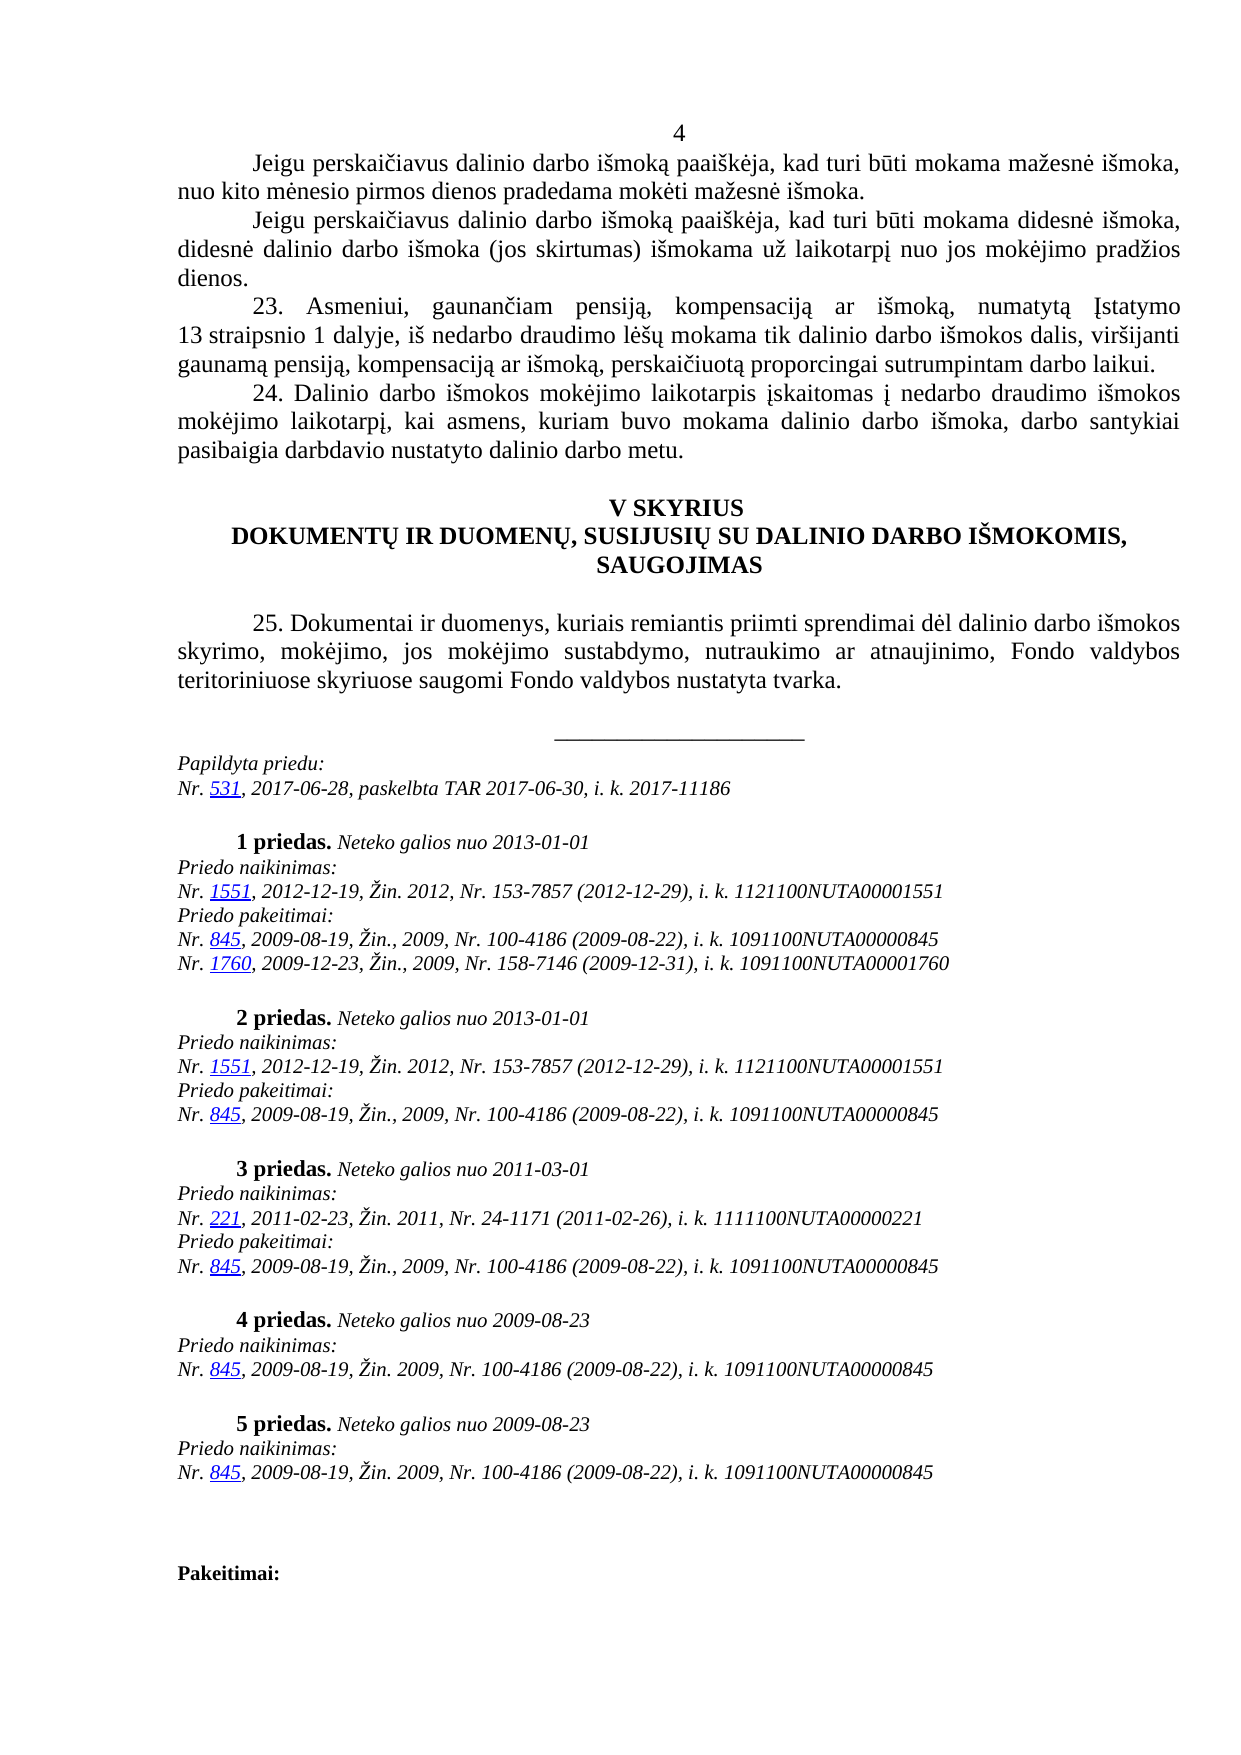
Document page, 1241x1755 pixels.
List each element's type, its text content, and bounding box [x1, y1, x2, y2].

text Nr. 845, 2009-08-19, Žin. 2009, Nr. 100-4186 (2009-08-22), i. k. 1091100NUTA00000845 [177, 1460, 1181, 1484]
text Nr. 1760, 2009-12-23, Žin., 2009, Nr. 158-7146 (2009-12-31), i. k. 1091100NUTA00001760 [177, 951, 1181, 975]
text 24. Dalinio darbo išmokos mokėjimo laikotarpis įskaitomas į nedarbo draudimo išmokos mokėjimo laikotarpį, kai asmens, kuriam buvo mokama dalinio darbo išmoka, darbo santykiai pasibaigia darbdavio nustatyto dalinio darbo metu. [177, 378, 1181, 464]
text Nr. 221, 2011-02-23, Žin. 2011, Nr. 24-1171 (2011-02-26), i. k. 1111100NUTA00000221 [177, 1205, 1181, 1229]
text 23. Asmeniui, gaunančiam pensiją, kompensaciją ar išmoką, numatytą Įstatymo 13 straipsnio 1 dalyje, iš nedarbo draudimo lėšų mokama tik dalinio darbo išmokos dalis, viršijanti gaunamą pensiją, kompensaciją ar išmoką, perskaičiuotą proporcingai sutrumpintam darbo laikui. [177, 291, 1181, 378]
text Jeigu perskaičiavus dalinio darbo išmoką paaiškėja, kad turi būti mokama didesnė išmoka, didesnė dalinio darbo išmoka (jos skirtumas) išmokama už laikotarpį nuo jos mokėjimo pradžios dienos. [177, 205, 1181, 291]
text Priedo pakeitimai: [177, 1078, 1181, 1102]
text V SKYRIUS [177, 493, 1181, 521]
text Nr. 1551, 2012-12-19, Žin. 2012, Nr. 153-7857 (2012-12-29), i. k. 1121100NUTA00001551 [177, 879, 1181, 903]
text 5 priedas. Neteko galios nuo 2009-08-23 [177, 1409, 1181, 1436]
text Nr. 845, 2009-08-19, Žin., 2009, Nr. 100-4186 (2009-08-22), i. k. 1091100NUTA00000845 [177, 1253, 1181, 1278]
text Nr. 845, 2009-08-19, Žin., 2009, Nr. 100-4186 (2009-08-22), i. k. 1091100NUTA00000845 [177, 927, 1181, 951]
text Priedo pakeitimai: [177, 903, 1181, 927]
text Priedo naikinimas: [177, 854, 1181, 879]
text 25. Dokumentai ir duomenys, kuriais remiantis priimti sprendimai dėl dalinio darbo išmokos skyrimo, mokėjimo, jos mokėjimo sustabdymo, nutraukimo ar atnaujinimo, Fondo valdybos teritoriniuose skyriuose saugomi Fondo valdybos nustatyta tvarka. [177, 608, 1181, 694]
text Pakeitimai: [177, 1561, 1181, 1585]
text Priedo pakeitimai: [177, 1229, 1181, 1253]
text 4 priedas. Neteko galios nuo 2009-08-23 [177, 1306, 1181, 1333]
text DOKUMENTŲ IR DUOMENŲ, SUSIJUSIŲ SU DALINIO DARBO IŠMOKOMIS, SAUGOJIMAS [177, 521, 1181, 579]
text Priedo naikinimas: [177, 1436, 1181, 1460]
text Nr. 845, 2009-08-19, Žin. 2009, Nr. 100-4186 (2009-08-22), i. k. 1091100NUTA00000845 [177, 1357, 1181, 1381]
text 2 priedas. Neteko galios nuo 2013-01-01 [177, 1004, 1181, 1030]
text –––––––––––––––––––– [177, 723, 1181, 751]
text Priedo naikinimas: [177, 1333, 1181, 1357]
text Priedo naikinimas: [177, 1030, 1181, 1054]
text Nr. 845, 2009-08-19, Žin., 2009, Nr. 100-4186 (2009-08-22), i. k. 1091100NUTA00000845 [177, 1102, 1181, 1126]
text Papildyta priedu: [177, 751, 1181, 775]
text Priedo naikinimas: [177, 1181, 1181, 1205]
text 3 priedas. Neteko galios nuo 2011-03-01 [177, 1155, 1181, 1181]
text 1 priedas. Neteko galios nuo 2013-01-01 [177, 828, 1181, 854]
text Nr. 1551, 2012-12-19, Žin. 2012, Nr. 153-7857 (2012-12-29), i. k. 1121100NUTA00001551 [177, 1054, 1181, 1078]
text Jeigu perskaičiavus dalinio darbo išmoką paaiškėja, kad turi būti mokama mažesnė išmoka, nuo kito mėnesio pirmos dienos pradedama mokėti mažesnė išmoka. [177, 148, 1181, 205]
text Nr. 531, 2017-06-28, paskelbta TAR 2017-06-30, i. k. 2017-11186 [177, 775, 1181, 799]
